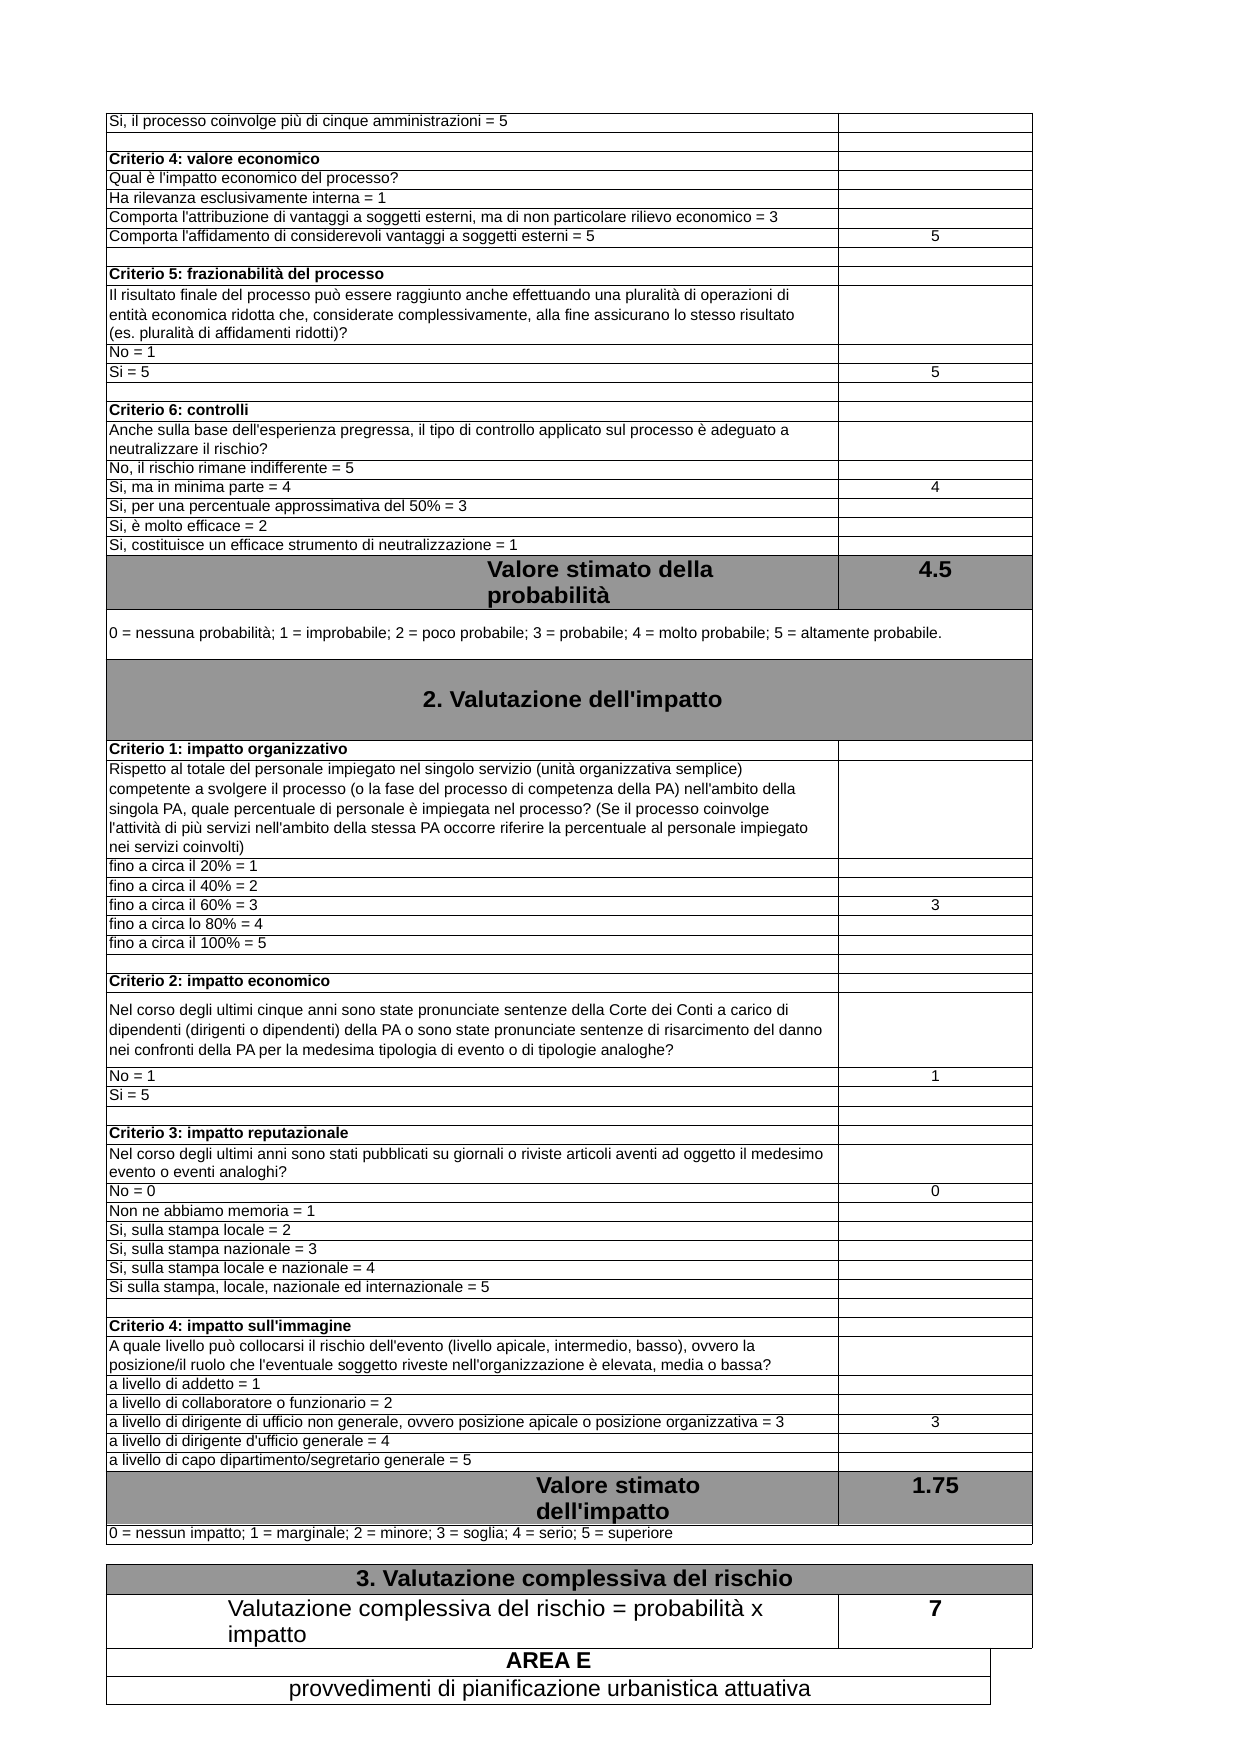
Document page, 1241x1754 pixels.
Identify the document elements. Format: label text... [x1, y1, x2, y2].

table_cell fino a circa il 100% = 5 [107, 936, 838, 954]
table_cell [839, 537, 1032, 555]
table_cell [839, 152, 1032, 170]
table_cell [839, 190, 1032, 208]
table_cell No = 1 [107, 345, 838, 363]
table_cell [839, 1376, 1032, 1394]
table_cell [839, 993, 1032, 1067]
table_cell Rispetto al totale del personale impiegato nel singolo servizio (unità organizzativa semplice) competente a svolgere il processo (o la fase del processo di competenza della PA) nell'ambito della singola PA, quale percentuale di personale è impiegata nel processo? (Se il processo coinvolge l'attività di più servizi nell'ambito della stessa PA occorre riferire la percentuale al personale impiegato nei servizi coinvolti) [107, 761, 838, 858]
table_cell Valore stimato dell'impatto [107, 1472, 838, 1524]
table_cell [839, 916, 1032, 934]
table_cell a livello di dirigente d'ufficio generale = 4 [107, 1434, 838, 1452]
table_header AREA E [107, 1649, 990, 1676]
table_cell [839, 878, 1032, 896]
table_cell Si, sulla stampa locale = 2 [107, 1222, 838, 1240]
table_cell [839, 499, 1032, 517]
table_cell [839, 383, 1032, 401]
table_cell fino a circa lo 80% = 4 [107, 916, 838, 934]
table_cell [107, 1299, 838, 1317]
table_cell Il risultato finale del processo può essere raggiunto anche effettuando una pluralità di operazioni di entità economica ridotta che, considerate complessivamente, alla fine assicurano lo stesso risultato (es. pluralità di affidamenti ridotti)? [107, 286, 838, 344]
table_cell 0 = nessuna probabilità; 1 = improbabile; 2 = poco probabile; 3 = probabile; 4 = molto probabile; 5 = altamente probabile. [107, 610, 1032, 659]
table_cell [839, 171, 1032, 189]
table_header 3. Valutazione complessiva del rischio [107, 1565, 1032, 1594]
table_cell 5 [839, 229, 1032, 247]
table_cell [839, 114, 1032, 132]
table_cell Si, costituisce un efficace strumento di neutralizzazione = 1 [107, 537, 838, 555]
table_cell [839, 1280, 1032, 1298]
table_cell [839, 1222, 1032, 1240]
table_cell [839, 1107, 1032, 1125]
table_cell fino a circa il 20% = 1 [107, 859, 838, 877]
table_cell No = 1 [107, 1068, 838, 1086]
table_cell 5 [839, 364, 1032, 382]
table_cell [107, 133, 838, 151]
table_cell Nel corso degli ultimi anni sono stati pubblicati su giornali o riviste articoli aventi ad oggetto il medesimo evento o eventi analoghi? [107, 1145, 838, 1183]
table_cell a livello di capo dipartimento/segretario generale = 5 [107, 1453, 838, 1471]
table_cell Criterio 1: impatto organizzativo [107, 741, 838, 759]
table_cell [839, 1299, 1032, 1317]
table_cell [839, 1087, 1032, 1106]
table_cell Si, per una percentuale approssimativa del 50% = 3 [107, 499, 838, 517]
table_cell [839, 422, 1032, 459]
table_cell [839, 1395, 1032, 1413]
table_cell [839, 461, 1032, 479]
table_cell Ha rilevanza esclusivamente interna = 1 [107, 190, 838, 208]
table_cell [839, 1337, 1032, 1375]
table_cell Criterio 3: impatto reputazionale [107, 1126, 838, 1144]
table_cell 0 = nessun impatto; 1 = marginale; 2 = minore; 3 = soglia; 4 = serio; 5 = superiore [107, 1526, 1032, 1544]
table_cell Si, il processo coinvolge più di cinque amministrazioni = 5 [107, 114, 838, 132]
table_cell a livello di collaboratore o funzionario = 2 [107, 1395, 838, 1413]
table_cell a livello di addetto = 1 [107, 1376, 838, 1394]
table_cell Qual è l'impatto economico del processo? [107, 171, 838, 189]
table_cell Nel corso degli ultimi cinque anni sono state pronunciate sentenze della Corte dei Conti a carico di dipendenti (dirigenti o dipendenti) della PA o sono state pronunciate sentenze di risarcimento del danno nei confronti della PA per la medesima tipologia di evento o di tipologie analoghe? [107, 993, 838, 1067]
table_cell 3 [839, 897, 1032, 915]
table_cell Si, ma in minima parte = 4 [107, 480, 838, 498]
table_cell [839, 286, 1032, 344]
table_cell 7 [839, 1595, 1032, 1647]
table_cell a livello di dirigente di ufficio non generale, ovvero posizione apicale o posizione organizzativa = 3 [107, 1415, 838, 1433]
table_cell [839, 1453, 1032, 1471]
table_cell Criterio 6: controlli [107, 402, 838, 421]
table_cell [839, 761, 1032, 858]
table_cell [839, 1126, 1032, 1144]
table_cell [839, 518, 1032, 536]
table_cell [839, 402, 1032, 421]
table_cell [839, 1145, 1032, 1183]
table_cell 0 [839, 1184, 1032, 1202]
table_cell provvedimenti di pianificazione urbanistica attuativa [107, 1677, 990, 1703]
table_cell [839, 133, 1032, 151]
table_cell [839, 345, 1032, 363]
table_cell [839, 209, 1032, 227]
table_cell 4,5 [839, 556, 1032, 609]
table_cell [839, 741, 1032, 759]
table_cell Criterio 4: valore economico [107, 152, 838, 170]
table_cell [839, 859, 1032, 877]
table_header 2. Valutazione dell'impatto [107, 660, 1032, 740]
table_cell fino a circa il 40% = 2 [107, 878, 838, 896]
table_cell Si sulla stampa, locale, nazionale ed internazionale = 5 [107, 1280, 838, 1298]
table_cell Si, sulla stampa locale e nazionale = 4 [107, 1261, 838, 1279]
table_cell [839, 1318, 1032, 1336]
table_cell [107, 383, 838, 401]
table_cell [107, 955, 838, 973]
table_cell [839, 955, 1032, 973]
table_cell [839, 1434, 1032, 1452]
table_cell Anche sulla base dell'esperienza pregressa, il tipo di controllo applicato sul processo è adeguato a neutralizzare il rischio? [107, 422, 838, 459]
table_cell Si = 5 [107, 1087, 838, 1106]
table_cell 3 [839, 1415, 1032, 1433]
table_cell Criterio 2: impatto economico [107, 974, 838, 992]
table_cell [107, 248, 838, 266]
table_cell [839, 248, 1032, 266]
table_cell [839, 1241, 1032, 1259]
table_cell [839, 1203, 1032, 1221]
table_cell Criterio 4: impatto sull'immagine [107, 1318, 838, 1336]
table_cell 4 [839, 480, 1032, 498]
table_cell [839, 267, 1032, 285]
table_cell Comporta l'attribuzione di vantaggi a soggetti esterni, ma di non particolare rilievo economico = 3 [107, 209, 838, 227]
table_cell 1,75 [839, 1472, 1032, 1524]
table_cell No = 0 [107, 1184, 838, 1202]
table_cell Si, sulla stampa nazionale = 3 [107, 1241, 838, 1259]
table_cell Valore stimato della probabilità [107, 556, 838, 609]
table_cell [839, 974, 1032, 992]
table_cell [839, 936, 1032, 954]
table_cell Comporta l'affidamento di considerevoli vantaggi a soggetti esterni = 5 [107, 229, 838, 247]
table_cell [107, 1107, 838, 1125]
table_cell No, il rischio rimane indifferente = 5 [107, 461, 838, 479]
table_cell Si = 5 [107, 364, 838, 382]
table_cell Si, è molto efficace = 2 [107, 518, 838, 536]
table_cell Criterio 5: frazionabilità del processo [107, 267, 838, 285]
table_cell [839, 1261, 1032, 1279]
table_cell Valutazione complessiva del rischio = probabilità x impatto [107, 1595, 838, 1647]
table_cell fino a circa il 60% = 3 [107, 897, 838, 915]
table_cell Non ne abbiamo memoria = 1 [107, 1203, 838, 1221]
table_cell A quale livello può collocarsi il rischio dell'evento (livello apicale, intermedio, basso), ovvero la posizione/il ruolo che l'eventuale soggetto riveste nell'organizzazione è elevata, media o bassa? [107, 1337, 838, 1375]
table_cell 1 [839, 1068, 1032, 1086]
